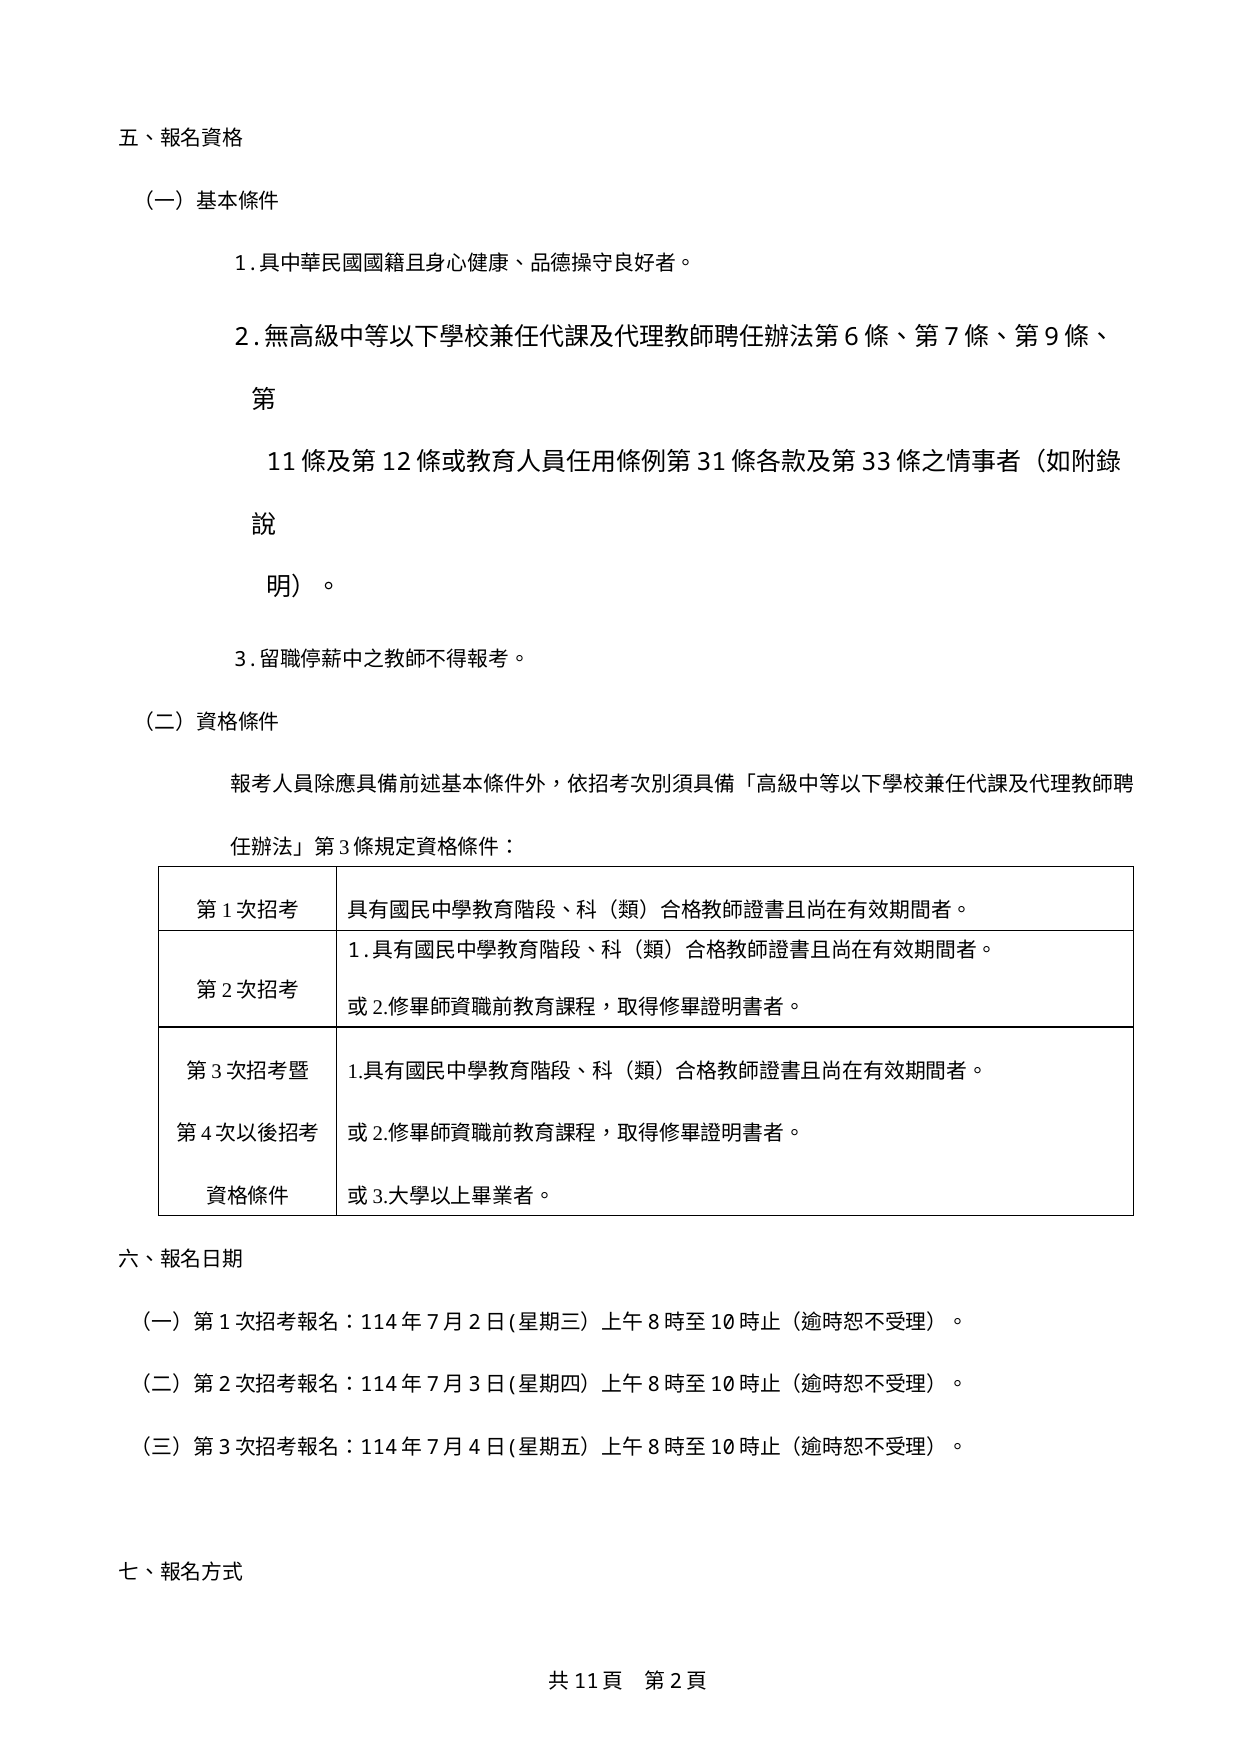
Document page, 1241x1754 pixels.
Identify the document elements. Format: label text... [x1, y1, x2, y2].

text （一）基本條件 [118, 158, 1137, 220]
table_header 第1次招考 [159, 867, 336, 929]
text 五、報名資格 [118, 81, 1137, 158]
text 六、報名日期 [118, 1216, 1137, 1278]
text 2.無高級中等以下學校兼任代課及代理教師聘任辦法第6條、第7條、第9條、第 11條及第12條或教育人員任用條例第31條各款及第33條之情事者（如附錄說 明）。 [234, 293, 1137, 606]
text 七、報名方式 [118, 1528, 1137, 1591]
text （三）第3次招考報名：114年7月4日(星期五）上午8時至10時止（逾時恕不受理）。 [118, 1403, 1137, 1466]
text 3.留職停薪中之教師不得報考。 [221, 616, 1137, 678]
table_cell 1.具有國民中學教育階段、科（類）合格教師證書且尚在有效期間者。 或2.修畢師資職前教育課程，取得修畢證明書者。 或3.大學以上畢業者。 [337, 1028, 1133, 1215]
table_cell 1.具有國民中學教育階段、科（類）合格教師證書且尚在有效期間者。 或2.修畢師資職前教育課程，取得修畢證明書者。 [337, 931, 1133, 1026]
table_cell 第3次招考暨 第4次以後招考資格條件 [159, 1028, 336, 1215]
table_cell 第2次招考 [159, 931, 336, 1026]
text （二）第2次招考報名：114年7月3日(星期四）上午8時至10時止（逾時恕不受理）。 [118, 1341, 1137, 1403]
text 1.具中華民國國籍且身心健康、品德操守良好者。 [221, 220, 1137, 283]
text 報考人員除應具備前述基本條件外，依招考次別須具備「高級中等以下學校兼任代課及代理教師聘任辦法」第3條規定資格條件： [231, 741, 1137, 866]
text （一）第1次招考報名：114年7月2日(星期三）上午8時至10時止（逾時恕不受理）。 [118, 1278, 1137, 1341]
table_header 具有國民中學教育階段、科（類）合格教師證書且尚在有效期間者。 [337, 867, 1133, 929]
text （二）資格條件 [118, 678, 1137, 741]
